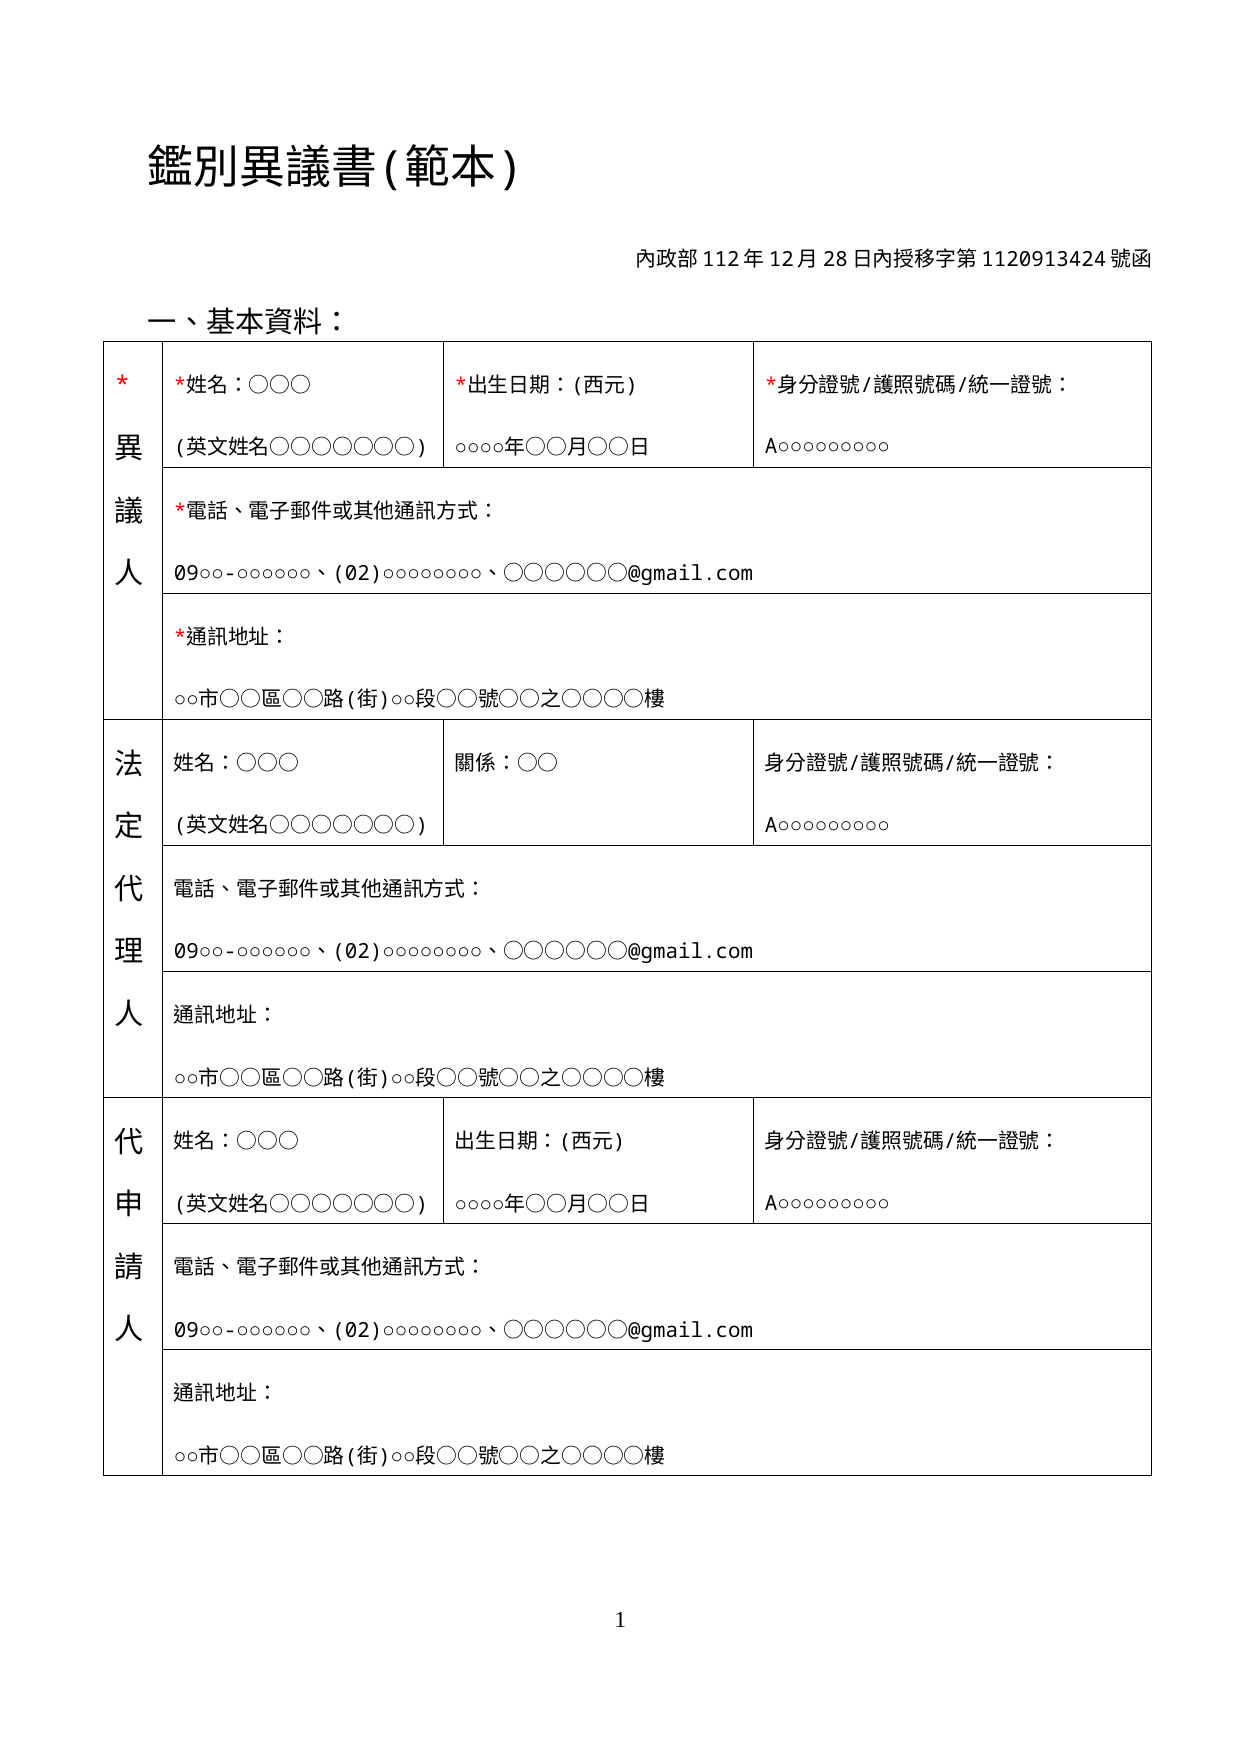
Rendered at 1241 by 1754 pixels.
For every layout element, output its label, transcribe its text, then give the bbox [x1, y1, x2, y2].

table_header *姓名：○○○ (英文姓名○○○○○○○) [163, 342, 443, 467]
table_cell 關係：○○ [444, 720, 753, 845]
table_cell 通訊地址： ○○市○○區○○路(街)○○段○○號○○之○○○○樓 [163, 1350, 1151, 1475]
table_cell 身分證號/護照號碼/統一證號： A○○○○○○○○○ [754, 1098, 1151, 1223]
table_cell 法定代理人 [104, 720, 162, 1097]
table_header *異議人 [104, 342, 162, 719]
table_cell 出生日期：(西元) ○○○○年○○月○○日 [444, 1098, 753, 1223]
text 鑑別異議書(範本) [148, 91, 1092, 216]
table_header *身分證號/護照號碼/統一證號： A○○○○○○○○○ [754, 342, 1151, 467]
table_cell 身分證號/護照號碼/統一證號： A○○○○○○○○○ [754, 720, 1151, 845]
table_cell *電話、電子郵件或其他通訊方式： 09○○-○○○○○○、(02)○○○○○○○○、○○○○○○@gmail.com [163, 468, 1151, 593]
table_cell 電話、電子郵件或其他通訊方式： 09○○-○○○○○○、(02)○○○○○○○○、○○○○○○@gmail.com [163, 846, 1151, 971]
table_cell 電話、電子郵件或其他通訊方式： 09○○-○○○○○○、(02)○○○○○○○○、○○○○○○@gmail.com [163, 1224, 1151, 1349]
table_cell 姓名：○○○ (英文姓名○○○○○○○) [163, 720, 443, 845]
table_header *出生日期：(西元) ○○○○年○○月○○日 [444, 342, 753, 467]
list 基本資料： [148, 278, 1092, 341]
table_cell 通訊地址： ○○市○○區○○路(街)○○段○○號○○之○○○○樓 [163, 972, 1151, 1097]
table_cell 姓名：○○○ (英文姓名○○○○○○○) [163, 1098, 443, 1223]
table_cell *通訊地址： ○○市○○區○○路(街)○○段○○號○○之○○○○樓 [163, 594, 1151, 719]
text 內政部112年12月28日內授移字第1120913424號函 [148, 216, 1152, 278]
table_cell 代申請人 [104, 1098, 162, 1475]
